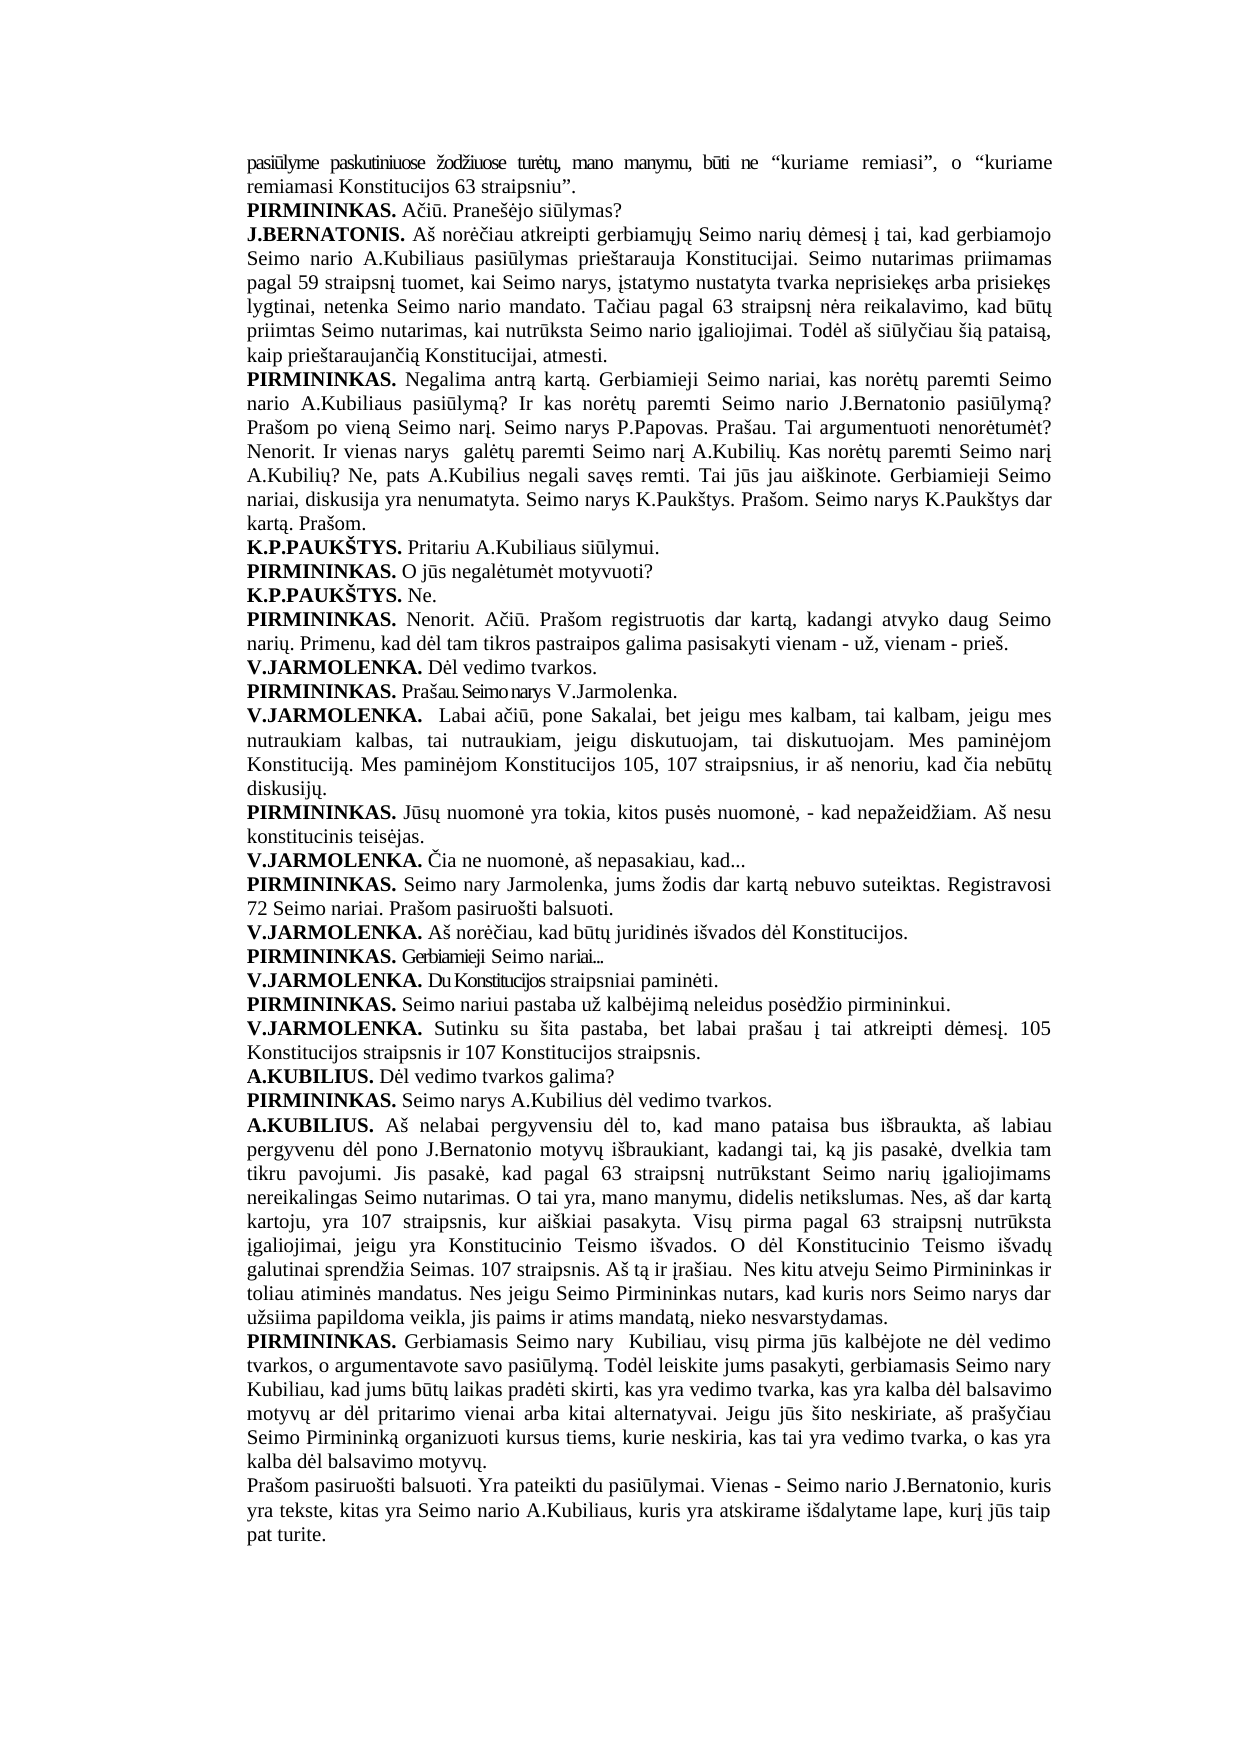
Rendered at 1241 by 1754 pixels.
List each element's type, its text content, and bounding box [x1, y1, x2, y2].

text V.JARMOLENKA. Du Konstitucijos straipsniai paminėti. [247, 968, 1053, 992]
text V.JARMOLENKA. Aš norėčiau, kad būtų juridinės išvados dėl Konstitucijos. [247, 920, 1053, 944]
text PIRMININKAS. Gerbiamasis Seimo nary Kubiliau, visų pirma jūs kalbėjote ne dėl vedimo tvarkos, o argumentavote savo pasiūlymą. Todėl leiskite jums pasakyti, gerbiamasis Seimo nary Kubiliau, kad jums būtų laikas pradėti skirti, kas yra vedimo tvarka, kas yra kalba dėl balsavimo motyvų ar dėl pritarimo vienai arba kitai alternatyvai. Jeigu jūs šito neskiriate, aš prašyčiau Seimo Pirmininką organizuoti kursus tiems, kurie neskiria, kas tai yra vedimo tvarka, o kas yra kalba dėl balsavimo motyvų. [247, 1329, 1053, 1473]
text Prašom pasiruošti balsuoti. Yra pateikti du pasiūlymai. Vienas - Seimo nario J.Bernatonio, kuris yra tekste, kitas yra Seimo nario A.Kubiliaus, kuris yra atskirame išdalytame lape, kurį jūs taip pat turite. [247, 1473, 1053, 1546]
text J.BERNATONIS. Aš norėčiau atkreipti gerbiamųjų Seimo narių dėmesį į tai, kad gerbiamojo Seimo nario A.Kubiliaus pasiūlymas prieštarauja Konstitucijai. Seimo nutarimas priimamas pagal 59 straipsnį tuomet, kai Seimo narys, įstatymo nustatyta tvarka neprisiekęs arba prisiekęs lygtinai, netenka Seimo nario mandato. Tačiau pagal 63 straipsnį nėra reikalavimo, kad būtų priimtas Seimo nutarimas, kai nutrūksta Seimo nario įgaliojimai. Todėl aš siūlyčiau šią pataisą, kaip prieštaraujančią Konstitucijai, atmesti. [247, 222, 1053, 367]
text V.JARMOLENKA. Dėl vedimo tvarkos. [247, 655, 1053, 679]
text PIRMININKAS. Negalima antrą kartą. Gerbiamieji Seimo nariai, kas norėtų paremti Seimo nario A.Kubiliaus pasiūlymą? Ir kas norėtų paremti Seimo nario J.Bernatonio pasiūlymą? Prašom po vieną Seimo narį. Seimo narys P.Papovas. Prašau. Tai argumentuoti nenorėtumėt? Nenorit. Ir vienas narys galėtų paremti Seimo narį A.Kubilių. Kas norėtų paremti Seimo narį A.Kubilių? Ne, pats A.Kubilius negali savęs remti. Tai jūs jau aiškinote. Gerbiamieji Seimo nariai, diskusija yra nenumatyta. Seimo narys K.Paukštys. Prašom. Seimo narys K.Paukštys dar kartą. Prašom. [247, 367, 1053, 535]
text PIRMININKAS. Seimo narys A.Kubilius dėl vedimo tvarkos. [247, 1088, 1053, 1112]
text PIRMININKAS. O jūs negalėtumėt motyvuoti? [247, 559, 1053, 583]
text V.JARMOLENKA. Labai ačiū, pone Sakalai, bet jeigu mes kalbam, tai kalbam, jeigu mes nutraukiam kalbas, tai nutraukiam, jeigu diskutuojam, tai diskutuojam. Mes paminėjom Konstituciją. Mes paminėjom Konstitucijos 105, 107 straipsnius, ir aš nenoriu, kad čia nebūtų diskusijų. [247, 703, 1053, 800]
text A.KUBILIUS. Aš nelabai pergyvensiu dėl to, kad mano pataisa bus išbraukta, aš labiau pergyvenu dėl pono J.Bernatonio motyvų išbraukiant, kadangi tai, ką jis pasakė, dvelkia tam tikru pavojumi. Jis pasakė, kad pagal 63 straipsnį nutrūkstant Seimo narių įgaliojimams nereikalingas Seimo nutarimas. O tai yra, mano manymu, didelis netikslumas. Nes, aš dar kartą kartoju, yra 107 straipsnis, kur aiškiai pasakyta. Visų pirma pagal 63 straipsnį nutrūksta įgaliojimai, jeigu yra Konstitucinio Teismo išvados. O dėl Konstitucinio Teismo išvadų galutinai sprendžia Seimas. 107 straipsnis. Aš tą ir įrašiau. Nes kitu atveju Seimo Pirmininkas ir toliau atiminės mandatus. Nes jeigu Seimo Pirmininkas nutars, kad kuris nors Seimo narys dar užsiima papildoma veikla, jis paims ir atims mandatą, nieko nesvarstydamas. [247, 1112, 1053, 1329]
text V.JARMOLENKA. Čia ne nuomonė, aš nepasakiau, kad... [247, 848, 1053, 872]
text PIRMININKAS. Seimo nariui pastaba už kalbėjimą neleidus posėdžio pirmininkui. [247, 992, 1053, 1016]
text PIRMININKAS. Jūsų nuomonė yra tokia, kitos pusės nuomonė, - kad nepažeidžiam. Aš nesu konstitucinis teisėjas. [247, 800, 1053, 848]
text PIRMININKAS. Prašau. Seimo narys V.Jarmolenka. [247, 679, 1053, 703]
text PIRMININKAS. Gerbiamieji Seimo nariai... [247, 944, 1053, 968]
text A.KUBILIUS. Dėl vedimo tvarkos galima? [247, 1064, 1053, 1088]
text V.JARMOLENKA. Sutinku su šita pastaba, bet labai prašau į tai atkreipti dėmesį. 105 Konstitucijos straipsnis ir 107 Konstitucijos straipsnis. [247, 1016, 1053, 1064]
text K.P.PAUKŠTYS. Ne. [247, 583, 1053, 607]
text PIRMININKAS. Nenorit. Ačiū. Prašom registruotis dar kartą, kadangi atvyko daug Seimo narių. Primenu, kad dėl tam tikros pastraipos galima pasisakyti vienam - už, vienam - prieš. [247, 607, 1053, 655]
text PIRMININKAS. Ačiū. Pranešėjo siūlymas? [247, 198, 1053, 222]
text K.P.PAUKŠTYS. Pritariu A.Kubiliaus siūlymui. [247, 535, 1053, 559]
text pasiūlyme paskutiniuose žodžiuose turėtų, mano manymu, būti ne “kuriame remiasi”, o “kuriame remiamasi Konstitucijos 63 straipsniu”. [247, 150, 1053, 198]
text PIRMININKAS. Seimo nary Jarmolenka, jums žodis dar kartą nebuvo suteiktas. Registravosi 72 Seimo nariai. Prašom pasiruošti balsuoti. [247, 872, 1053, 920]
